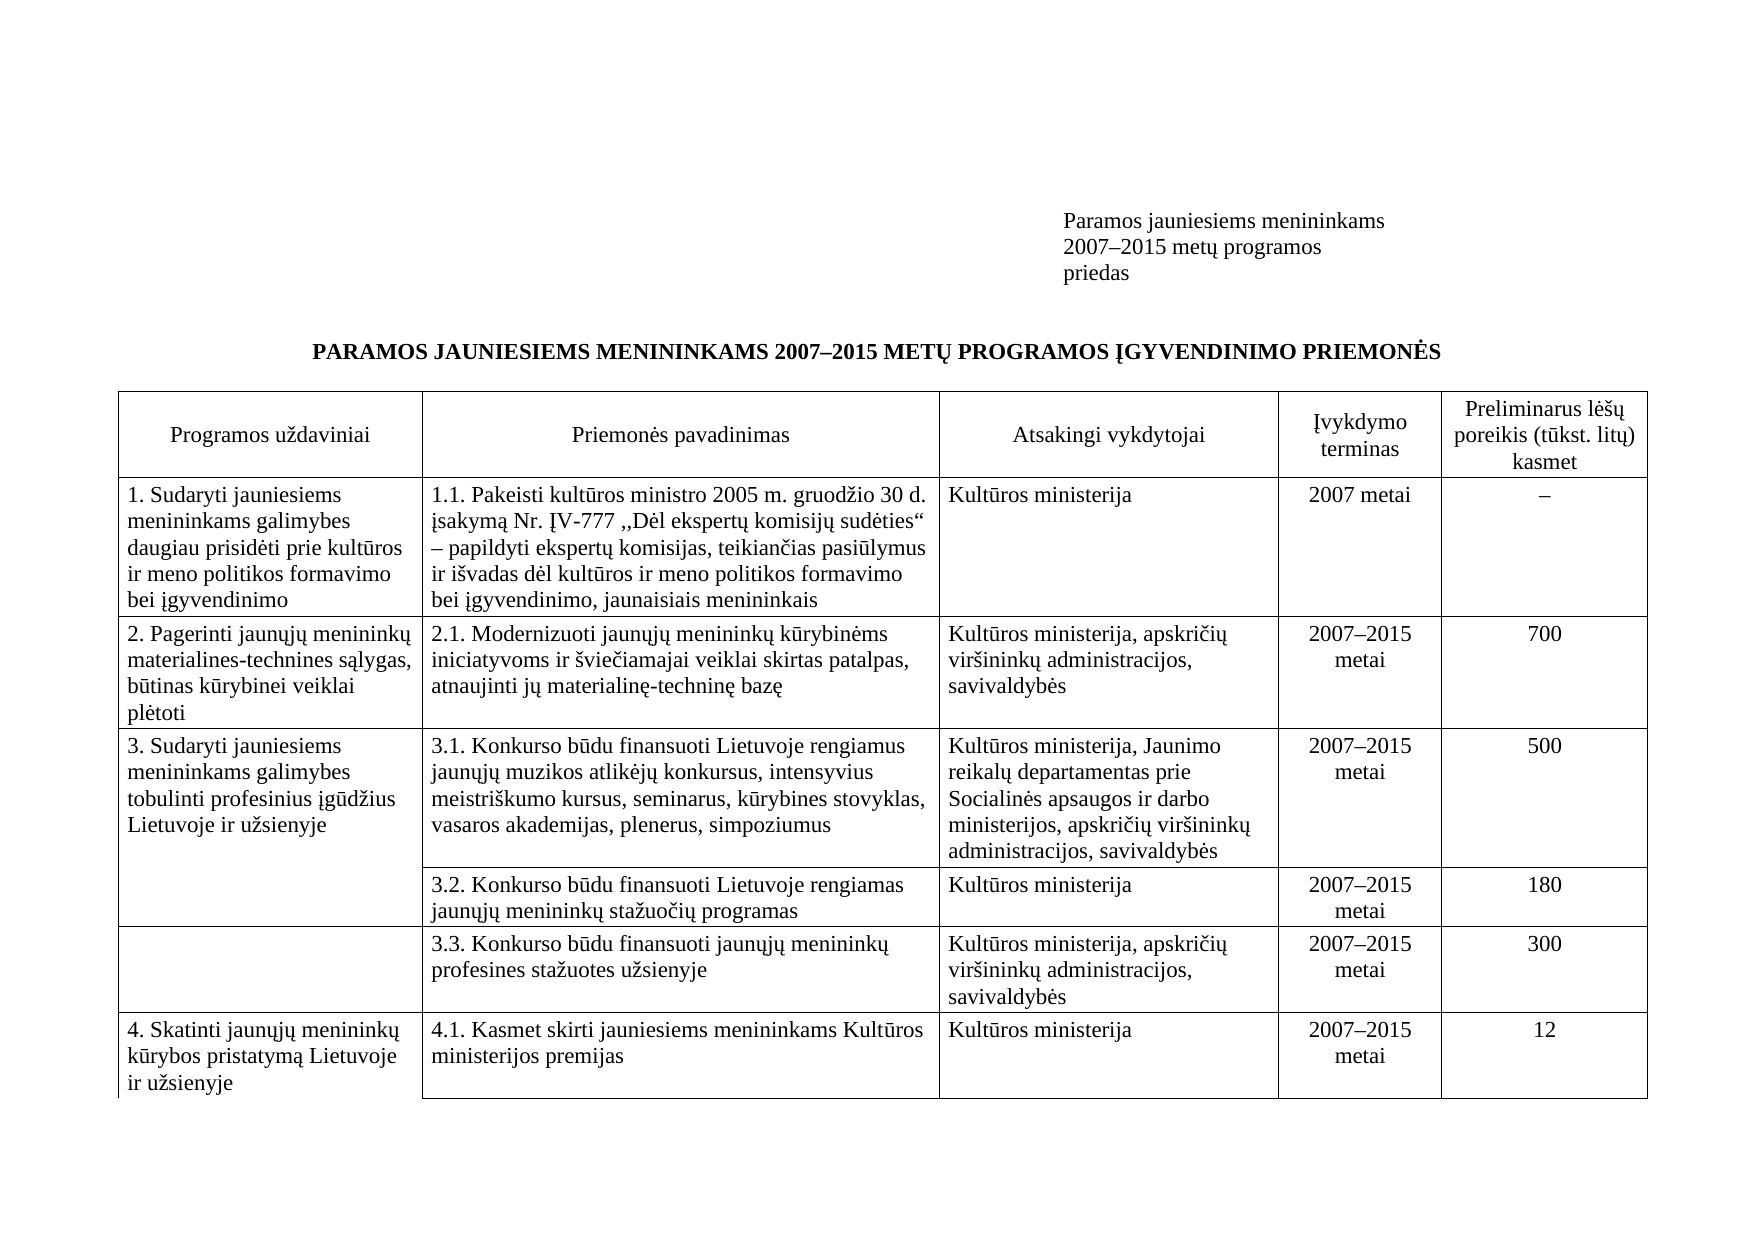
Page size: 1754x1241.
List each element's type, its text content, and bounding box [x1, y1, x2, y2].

table_cell 3.1. Konkurso būdu finansuoti Lietuvoje rengiamus jaunųjų muzikos atlikėjų konkursus, intensyvius meistriškumo kursus, seminarus, kūrybines stovyklas, vasaros akademijas, plenerus, simpoziumus [423, 729, 939, 867]
table_header Įvykdymo terminas [1279, 392, 1441, 477]
table_cell Kultūros ministerija, apskričių viršininkų administracijos, savivaldybės [940, 927, 1278, 1012]
table_header Preliminarus lėšų poreikis (tūkst. litų) kasmet [1442, 392, 1647, 477]
table_cell 500 [1442, 729, 1647, 867]
table_cell 1. Sudaryti jauniesiems menininkams galimybes daugiau prisidėti prie kultūros ir meno politikos formavimo bei įgyvendinimo [119, 478, 422, 616]
table_cell 4.1. Kasmet skirti jauniesiems menininkams Kultūros ministerijos premijas [423, 1013, 939, 1098]
table_cell 2007–2015 metai [1279, 729, 1441, 867]
table_cell [119, 927, 422, 1012]
table_cell Kultūros ministerija [940, 478, 1278, 616]
table_cell 4. Skatinti jaunųjų menininkų kūrybos pristatymą Lietuvoje ir užsienyje [119, 1013, 422, 1098]
table_cell 2007–2015 metai [1279, 617, 1441, 728]
table_cell 2007 metai [1279, 478, 1441, 616]
table_cell 3. Sudaryti jauniesiems menininkams galimybes tobulinti profesinius įgūdžius Lietuvoje ir užsienyje [119, 729, 422, 867]
table_cell – [1442, 478, 1647, 616]
table_cell Kultūros ministerija [940, 1013, 1278, 1098]
table_cell 300 [1442, 927, 1647, 1012]
table_cell 2.1. Modernizuoti jaunųjų menininkų kūrybinėms iniciatyvoms ir šviečiamajai veiklai skirtas patalpas, atnaujinti jų materialinę-techninę bazę [423, 617, 939, 728]
table_cell 3.2. Konkurso būdu finansuoti Lietuvoje rengiamas jaunųjų menininkų stažuočių programas [423, 868, 939, 926]
table_header Programos uždaviniai [119, 392, 422, 477]
text Paramos jauniesiems menininkams 2007–2015 metų programos priedas [1063, 207, 1636, 286]
table_cell Kultūros ministerija, Jaunimo reikalų departamentas prie Socialinės apsaugos ir darbo ministerijos, apskričių viršininkų administracijos, savivaldybės [940, 729, 1278, 867]
table_cell 3.3. Konkurso būdu finansuoti jaunųjų menininkų profesines stažuotes užsienyje [423, 927, 939, 1012]
table_cell 2. Pagerinti jaunųjų menininkų materialines-technines sąlygas, būtinas kūrybinei veiklai plėtoti [119, 617, 422, 728]
table_cell 180 [1442, 868, 1647, 926]
table_header Atsakingi vykdytojai [940, 392, 1278, 477]
table_cell 2007–2015 metai [1279, 1013, 1441, 1098]
table_cell 2007–2015 metai [1279, 927, 1441, 1012]
table_header Priemonės pavadinimas [423, 392, 939, 477]
table_cell 700 [1442, 617, 1647, 728]
table_cell [119, 867, 422, 926]
subtitle PARAMOS JAUNIESIEMS MENININKAMS 2007–2015 METŲ PROGRAMOS ĮGYVENDINIMO PRIEMONĖS [118, 338, 1636, 365]
table_cell 1.1. Pakeisti kultūros ministro 2005 m. gruodžio 30 d. įsakymą Nr. ĮV-777 ,,Dėl ekspertų komisijų sudėties“ – papildyti ekspertų komisijas, teikiančias pasiūlymus ir išvadas dėl kultūros ir meno politikos formavimo bei įgyvendinimo, jaunaisiais menininkais [423, 478, 939, 616]
table_cell 12 [1442, 1013, 1647, 1098]
table_cell Kultūros ministerija, apskričių viršininkų administracijos, savivaldybės [940, 617, 1278, 728]
table_cell Kultūros ministerija [940, 868, 1278, 926]
table_cell 2007–2015 metai [1279, 868, 1441, 926]
